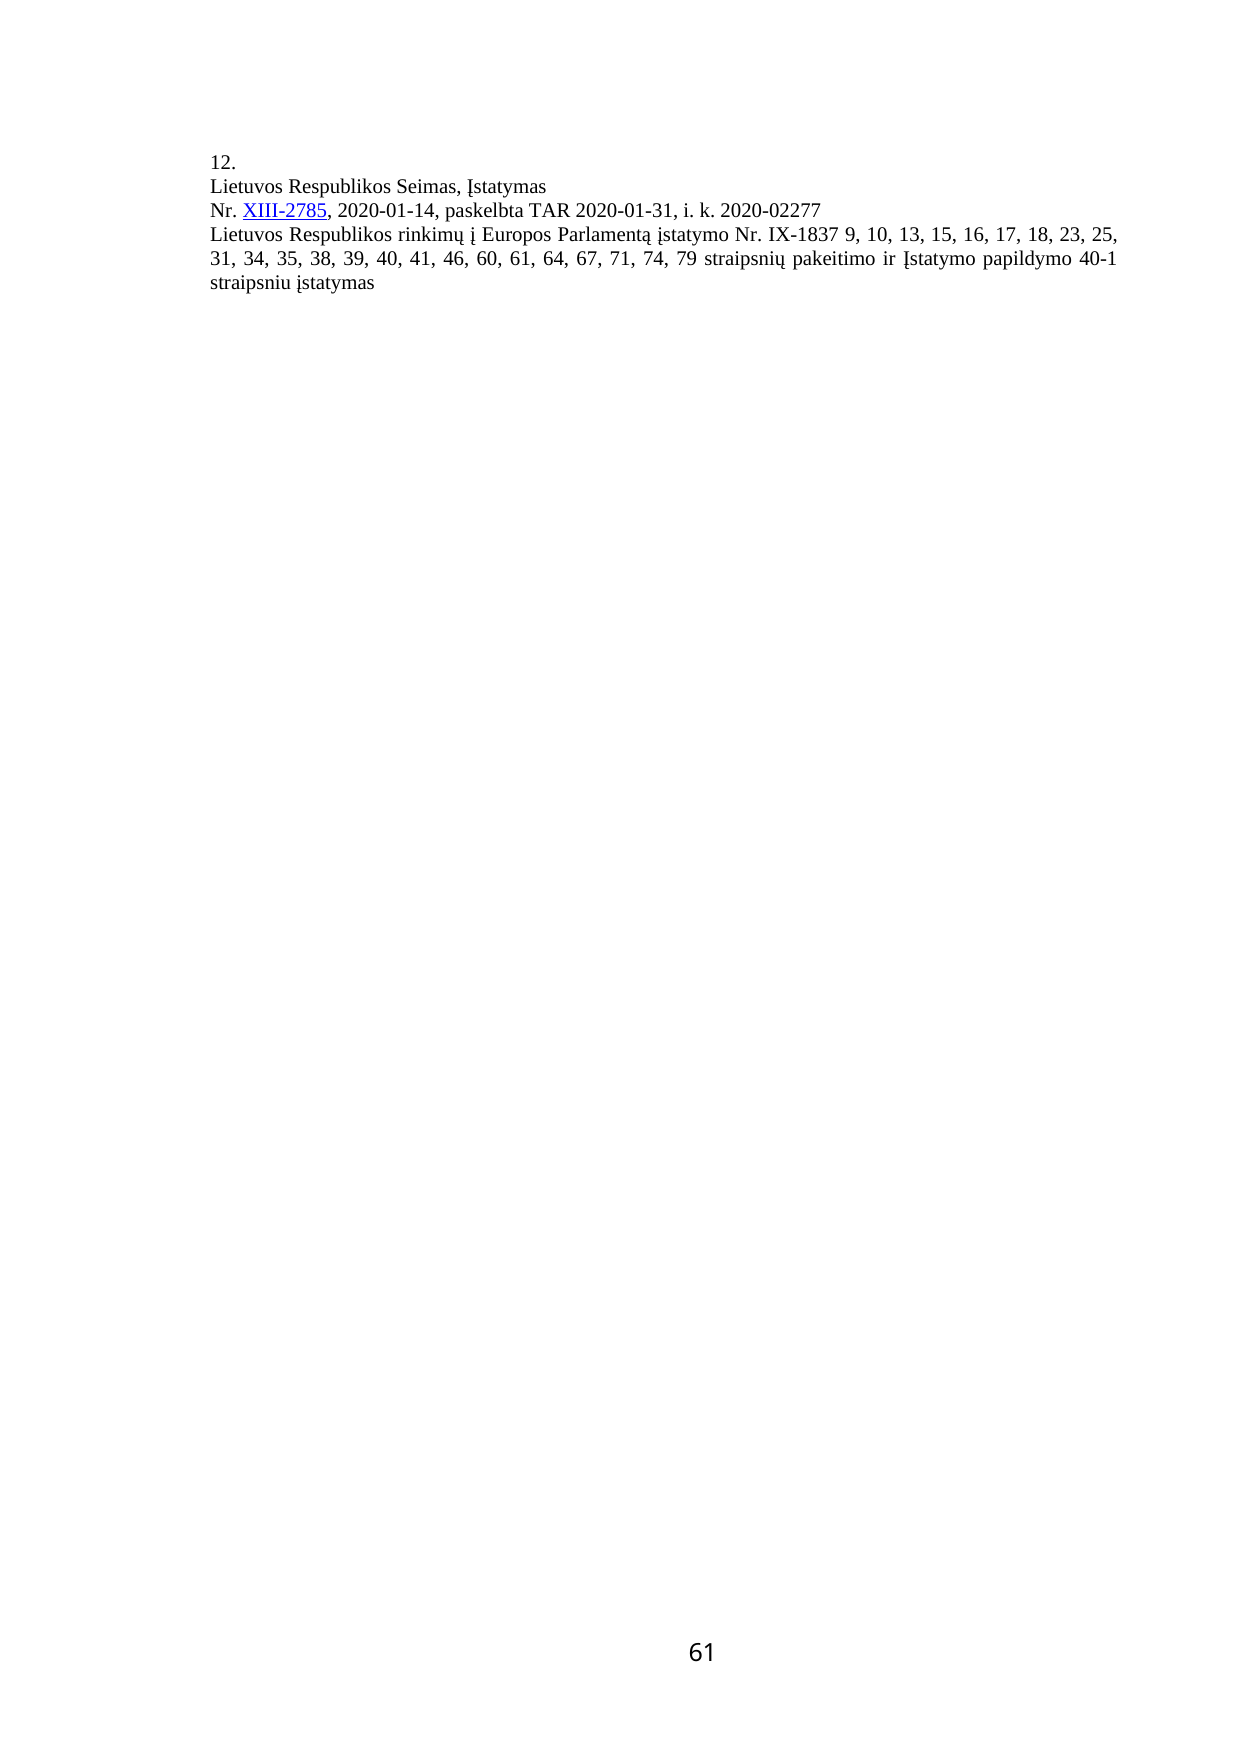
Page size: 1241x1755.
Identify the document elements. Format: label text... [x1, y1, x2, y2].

text Lietuvos Respublikos rinkimų į Europos Parlamentą įstatymo Nr. IX-1837 9, 10, 13, 15, 16, 17, 18, 23, 25, 31, 34, 35, 38, 39, 40, 41, 46, 60, 61, 64, 67, 71, 74, 79 straipsnių pakeitimo ir Įstatymo papildymo 40-1 straipsniu įstatymas [210, 222, 1120, 294]
text Lietuvos Respublikos Seimas, Įstatymas [210, 174, 1120, 198]
text Nr. XIII-2785, 2020-01-14, paskelbta TAR 2020-01-31, i. k. 2020-02277 [210, 198, 1120, 222]
text 12. [210, 150, 1120, 174]
